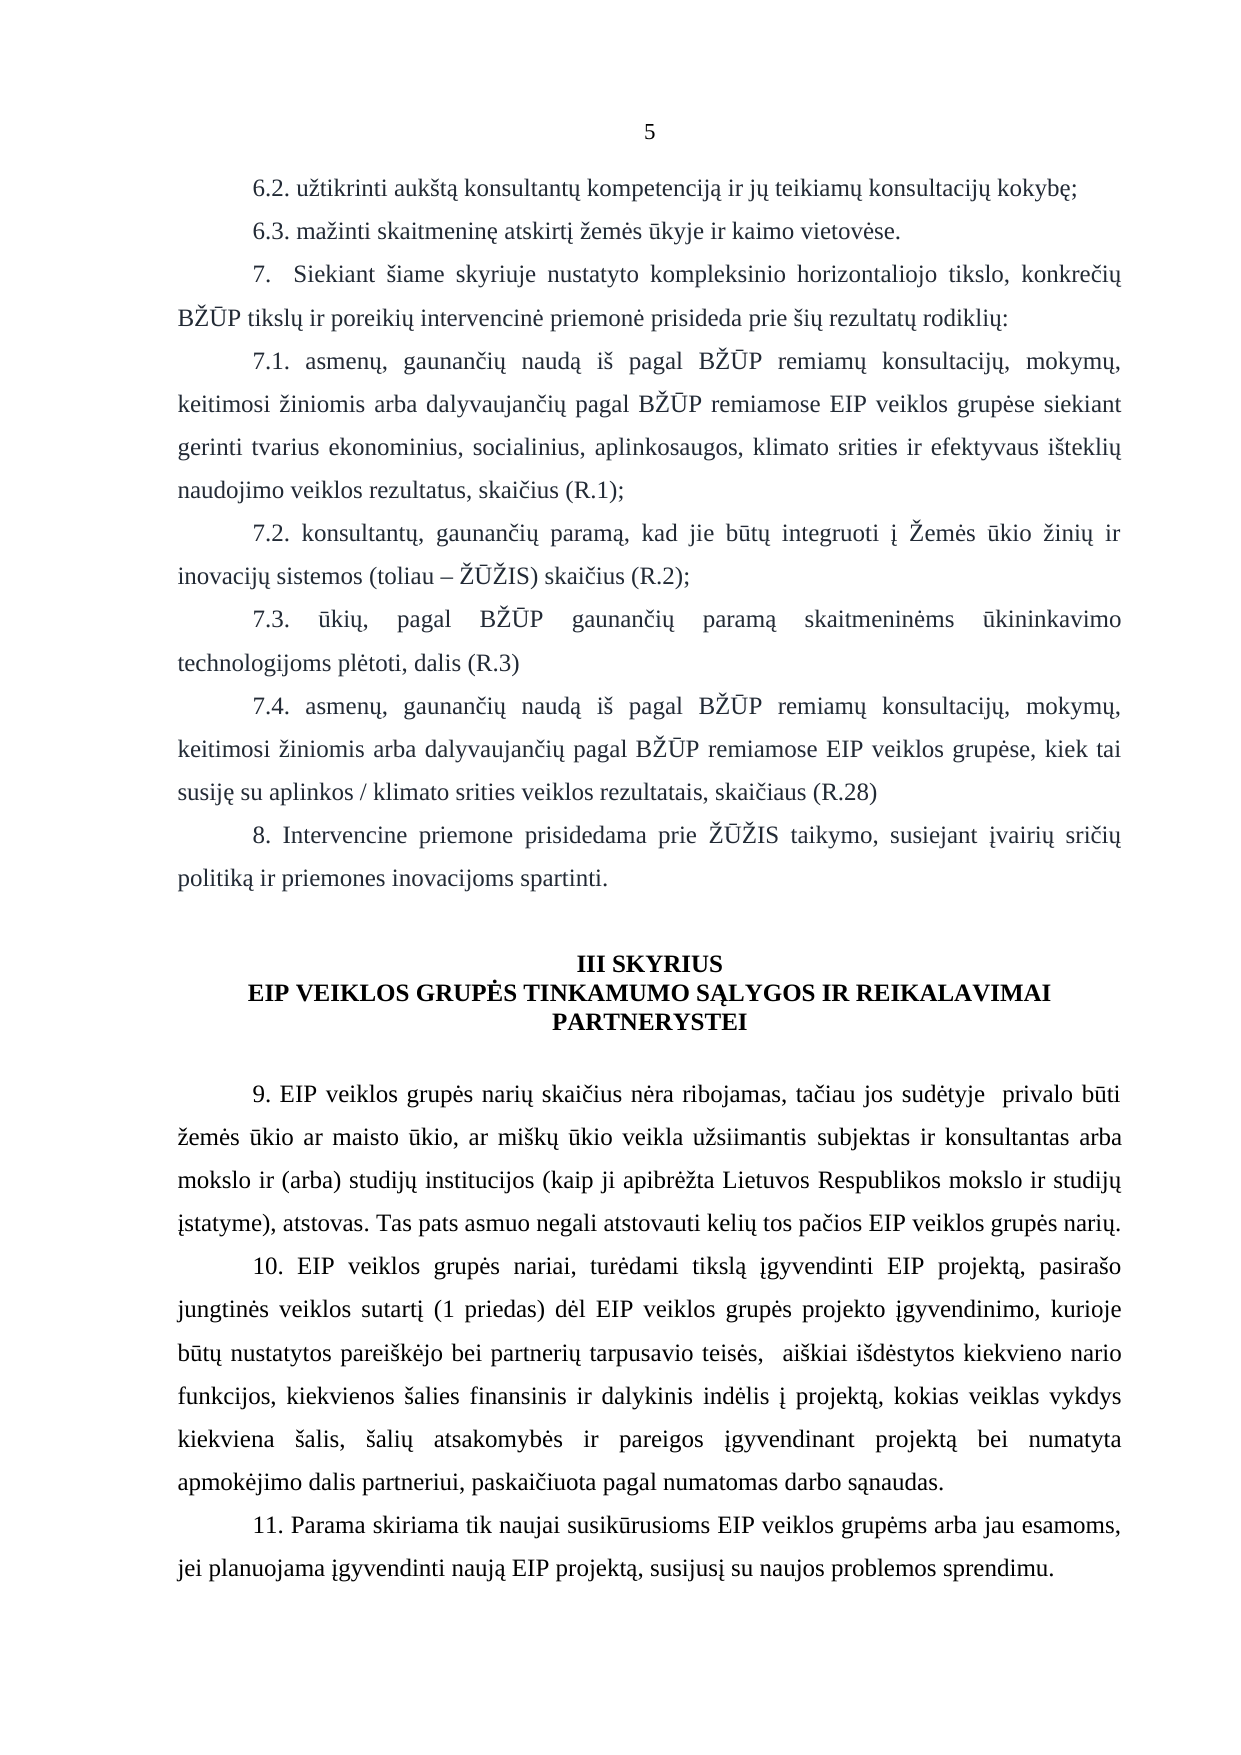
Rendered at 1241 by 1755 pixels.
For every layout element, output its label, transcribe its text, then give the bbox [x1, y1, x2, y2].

text 7.3. ūkių, pagal BŽŪP gaunančių paramą skaitmeninėms ūkininkavimo technologijoms plėtoti, dalis (R.3) [177, 604, 1122, 676]
text 6.2. užtikrinti aukštą konsultantų kompetenciją ir jų teikiamų konsultacijų kokybę; [177, 173, 1122, 202]
text 7.4. asmenų, gaunančių naudą iš pagal BŽŪP remiamų konsultacijų, mokymų, keitimosi žiniomis arba dalyvaujančių pagal BŽŪP remiamose EIP veiklos grupėse, kiek tai susiję su aplinkos / klimato srities veiklos rezultatais, skaičiaus (R.28) [177, 691, 1122, 806]
text 9. EIP veiklos grupės narių skaičius nėra ribojamas, tačiau jos sudėtyje privalo būti žemės ūkio ar maisto ūkio, ar miškų ūkio veikla užsiimantis subjektas ir konsultantas arba mokslo ir (arba) studijų institucijos (kaip ji apibrėžta Lietuvos Respublikos mokslo ir studijų įstatyme), atstovas. Tas pats asmuo negali atstovauti kelių tos pačios EIP veiklos grupės narių. [177, 1079, 1122, 1237]
text 7. Siekiant šiame skyriuje nustatyto kompleksinio horizontaliojo tikslo, konkrečių BŽŪP tikslų ir poreikių intervencinė priemonė prisideda prie šių rezultatų rodiklių: [177, 259, 1122, 331]
text 7.1. asmenų, gaunančių naudą iš pagal BŽŪP remiamų konsultacijų, mokymų, keitimosi žiniomis arba dalyvaujančių pagal BŽŪP remiamose EIP veiklos grupėse siekiant gerinti tvarius ekonominius, socialinius, aplinkosaugos, klimato srities ir efektyvaus išteklių naudojimo veiklos rezultatus, skaičius (R.1); [177, 346, 1122, 504]
text 6.3. mažinti skaitmeninę atskirtį žemės ūkyje ir kaimo vietovėse. [177, 216, 1122, 245]
text 10. EIP veiklos grupės nariai, turėdami tikslą įgyvendinti EIP projektą, pasirašo jungtinės veiklos sutartį (1 priedas) dėl EIP veiklos grupės projekto įgyvendinimo, kurioje būtų nustatytos pareiškėjo bei partnerių tarpusavio teisės, aiškiai išdėstytos kiekvieno nario funkcijos, kiekvienos šalies finansinis ir dalykinis indėlis į projektą, kokias veiklas vykdys kiekviena šalis, šalių atsakomybės ir pareigos įgyvendinant projektą bei numatyta apmokėjimo dalis partneriui, paskaičiuota pagal numatomas darbo sąnaudas. [177, 1251, 1122, 1496]
text 8. Intervencine priemone prisidedama prie ŽŪŽIS taikymo, susiejant įvairių sričių politiką ir priemones inovacijoms spartinti. [177, 820, 1122, 892]
text 7.2. konsultantų, gaunančių paramą, kad jie būtų integruoti į Žemės ūkio žinių ir inovacijų sistemos (toliau – ŽŪŽIS) skaičius (R.2); [177, 518, 1122, 590]
text EIP VEIKLOS GRUPĖS TINKAMUMO SĄLYGOS IR REIKALAVIMAI PARTNERYSTEI [177, 978, 1122, 1036]
text III SKYRIUS [177, 949, 1122, 978]
text 11. Parama skiriama tik naujai susikūrusioms EIP veiklos grupėms arba jau esamoms, jei planuojama įgyvendinti naują EIP projektą, susijusį su naujos problemos sprendimu. [177, 1510, 1122, 1582]
